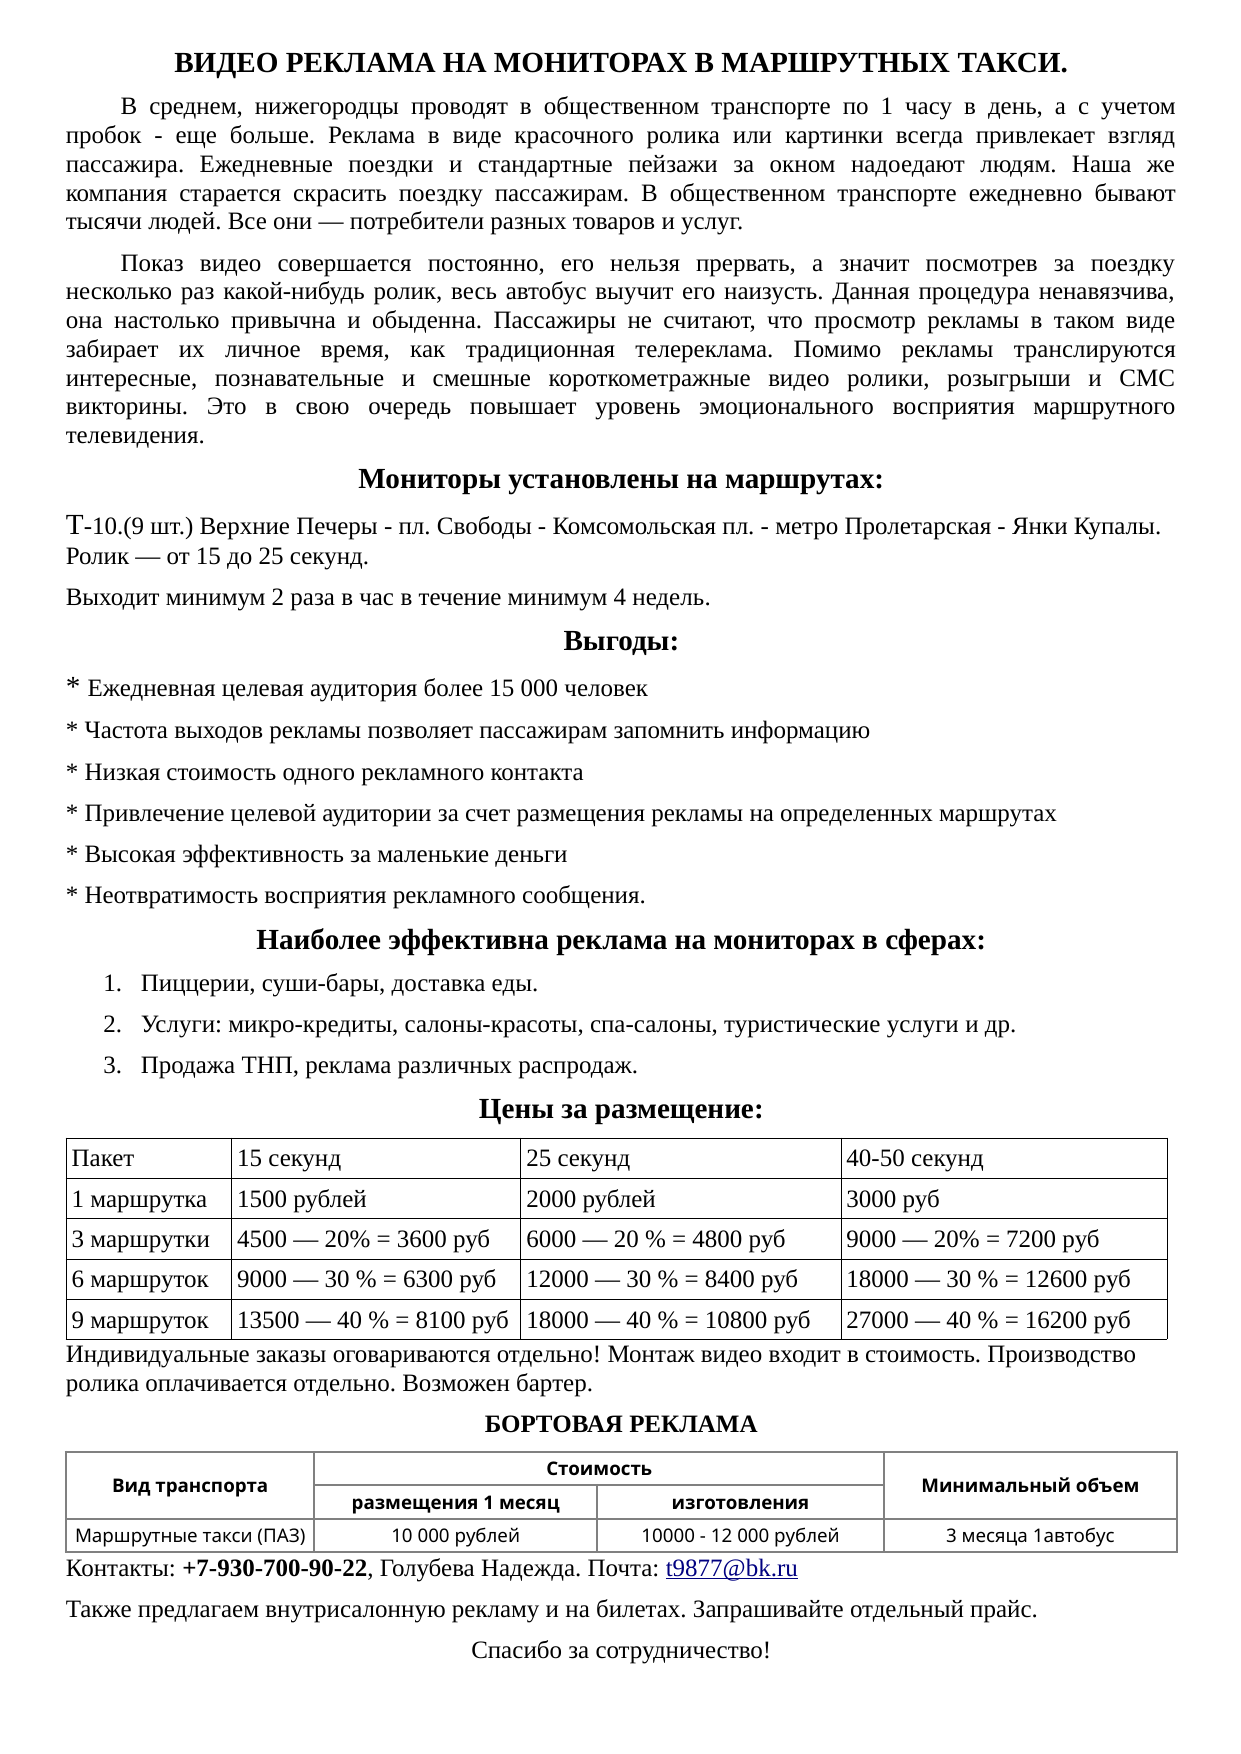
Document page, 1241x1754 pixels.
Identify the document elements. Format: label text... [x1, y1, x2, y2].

table_cell 9000 — 30 % = 6300 руб [232, 1260, 520, 1299]
table_cell 2000 рублей [521, 1179, 841, 1218]
text Индивидуальные заказы оговариваются отдельно! Монтаж видео входит в стоимость. Производство ролика оплачивается отдельно. Возможен бартер. [66, 1339, 1177, 1397]
table_cell 10000 - 12 000 рублей [598, 1520, 883, 1551]
text ВИДЕО РЕКЛАМА НА МОНИТОРАХ В МАРШРУТНЫХ ТАКСИ. [66, 45, 1177, 79]
table_cell 9 маршруток [67, 1300, 231, 1339]
table_cell 27000 — 40 % = 16200 руб [842, 1300, 1167, 1339]
table_cell 12000 — 30 % = 8400 руб [521, 1260, 841, 1299]
text Спасибо за сотрудничество! [66, 1635, 1177, 1664]
text * Высокая эффективность за маленькие деньги [66, 839, 1177, 868]
text В среднем, нижегородцы проводят в общественном транспорте по 1 часу в день, а с учетом пробок - еще больше. Реклама в виде красочного ролика или картинки всегда привлекает взгляд пассажира. Ежедневные поездки и стандартные пейзажи за окном надоедают людям. Наша же компания старается скрасить поездку пассажирам. В общественном транспорте ежедневно бывают тысячи людей. Все они — потребители разных товаров и услуг. [66, 91, 1177, 235]
table_cell Маршрутные такси (ПАЗ) [67, 1520, 313, 1551]
text Мониторы установлены на маршрутах: [66, 461, 1177, 495]
list Пиццерии, суши-бары, доставка еды. [103, 968, 1177, 997]
table_cell 3000 руб [842, 1179, 1167, 1218]
list Продажа ТНП, реклама различных распродаж. [103, 1050, 1177, 1079]
table_cell 4500 — 20% = 3600 руб [232, 1219, 520, 1258]
table_cell размещения 1 месяц [315, 1486, 596, 1517]
text * Неотвратимость восприятия рекламного сообщения. [66, 881, 1177, 909]
table_header 15 секунд [232, 1139, 520, 1178]
text * Привлечение целевой аудитории за счет размещения рекламы на определенных маршрутах [66, 798, 1177, 827]
table_cell 1 маршрутка [67, 1179, 231, 1218]
text Выгоды: [66, 623, 1177, 657]
table_header 25 секунд [521, 1139, 841, 1178]
text Цены за размещение: [66, 1092, 1177, 1125]
table_header Пакет [67, 1139, 231, 1178]
table_cell 9000 — 20% = 7200 руб [842, 1219, 1167, 1258]
text Показ видео совершается постоянно, его нельзя прервать, а значит посмотрев за поездку несколько раз какой-нибудь ролик, весь автобус выучит его наизусть. Данная процедура ненавязчива, она настолько привычна и обыденна. Пассажиры не считают, что просмотр рекламы в таком виде забирает их личное время, как традиционная телереклама. Помимо рекламы транслируются интересные, познавательные и смешные короткометражные видео ролики, розыгрыши и СМС викторины. Это в свою очередь повышает уровень эмоционального восприятия маршрутного телевидения. [66, 248, 1177, 449]
table_cell 6000 — 20 % = 4800 руб [521, 1219, 841, 1258]
table_header Минимальный объем [885, 1453, 1176, 1517]
text Контакты: +7-930-700-90-22, Голубева Надежда. Почта: t9877@bk.ru [66, 1553, 1177, 1582]
table_header Стоимость [315, 1453, 883, 1484]
table_cell 3 маршрутки [67, 1219, 231, 1258]
table_cell 10 000 рублей [315, 1520, 596, 1551]
table_cell 13500 — 40 % = 8100 руб [232, 1300, 520, 1339]
text БОРТОВАЯ РЕКЛАМА [66, 1409, 1177, 1438]
text Выходит минимум 2 раза в час в течение минимум 4 недель. [66, 582, 1177, 611]
table_cell 1500 рублей [232, 1179, 520, 1218]
table_header 40-50 секунд [842, 1139, 1167, 1178]
text Т-10.(9 шт.) Верхние Печеры - пл. Свободы - Комсомольская пл. - метро Пролетарская - Янки Купалы. Ролик — от 15 до 25 секунд. [66, 507, 1177, 570]
text Наиболее эффективна реклама на мониторах в сферах: [66, 922, 1177, 955]
list Услуги: микро-кредиты, салоны-красоты, спа-салоны, туристические услуги и др. [103, 1009, 1177, 1038]
table_cell 6 маршруток [67, 1260, 231, 1299]
table_cell изготовления [598, 1486, 883, 1517]
text * Частота выходов рекламы позволяет пассажирам запомнить информацию [66, 716, 1177, 744]
table_cell 18000 — 40 % = 10800 руб [521, 1300, 841, 1339]
text * Низкая стоимость одного рекламного контакта [66, 757, 1177, 786]
table_cell 3 месяца 1автобус [885, 1520, 1176, 1551]
table_cell 18000 — 30 % = 12600 руб [842, 1260, 1167, 1299]
table_header Вид транспорта [67, 1453, 313, 1517]
text Также предлагаем внутрисалонную рекламу и на билетах. Запрашивайте отдельный прайс. [66, 1594, 1177, 1623]
text * Ежедневная целевая аудитория более 15 000 человек [66, 669, 1177, 703]
